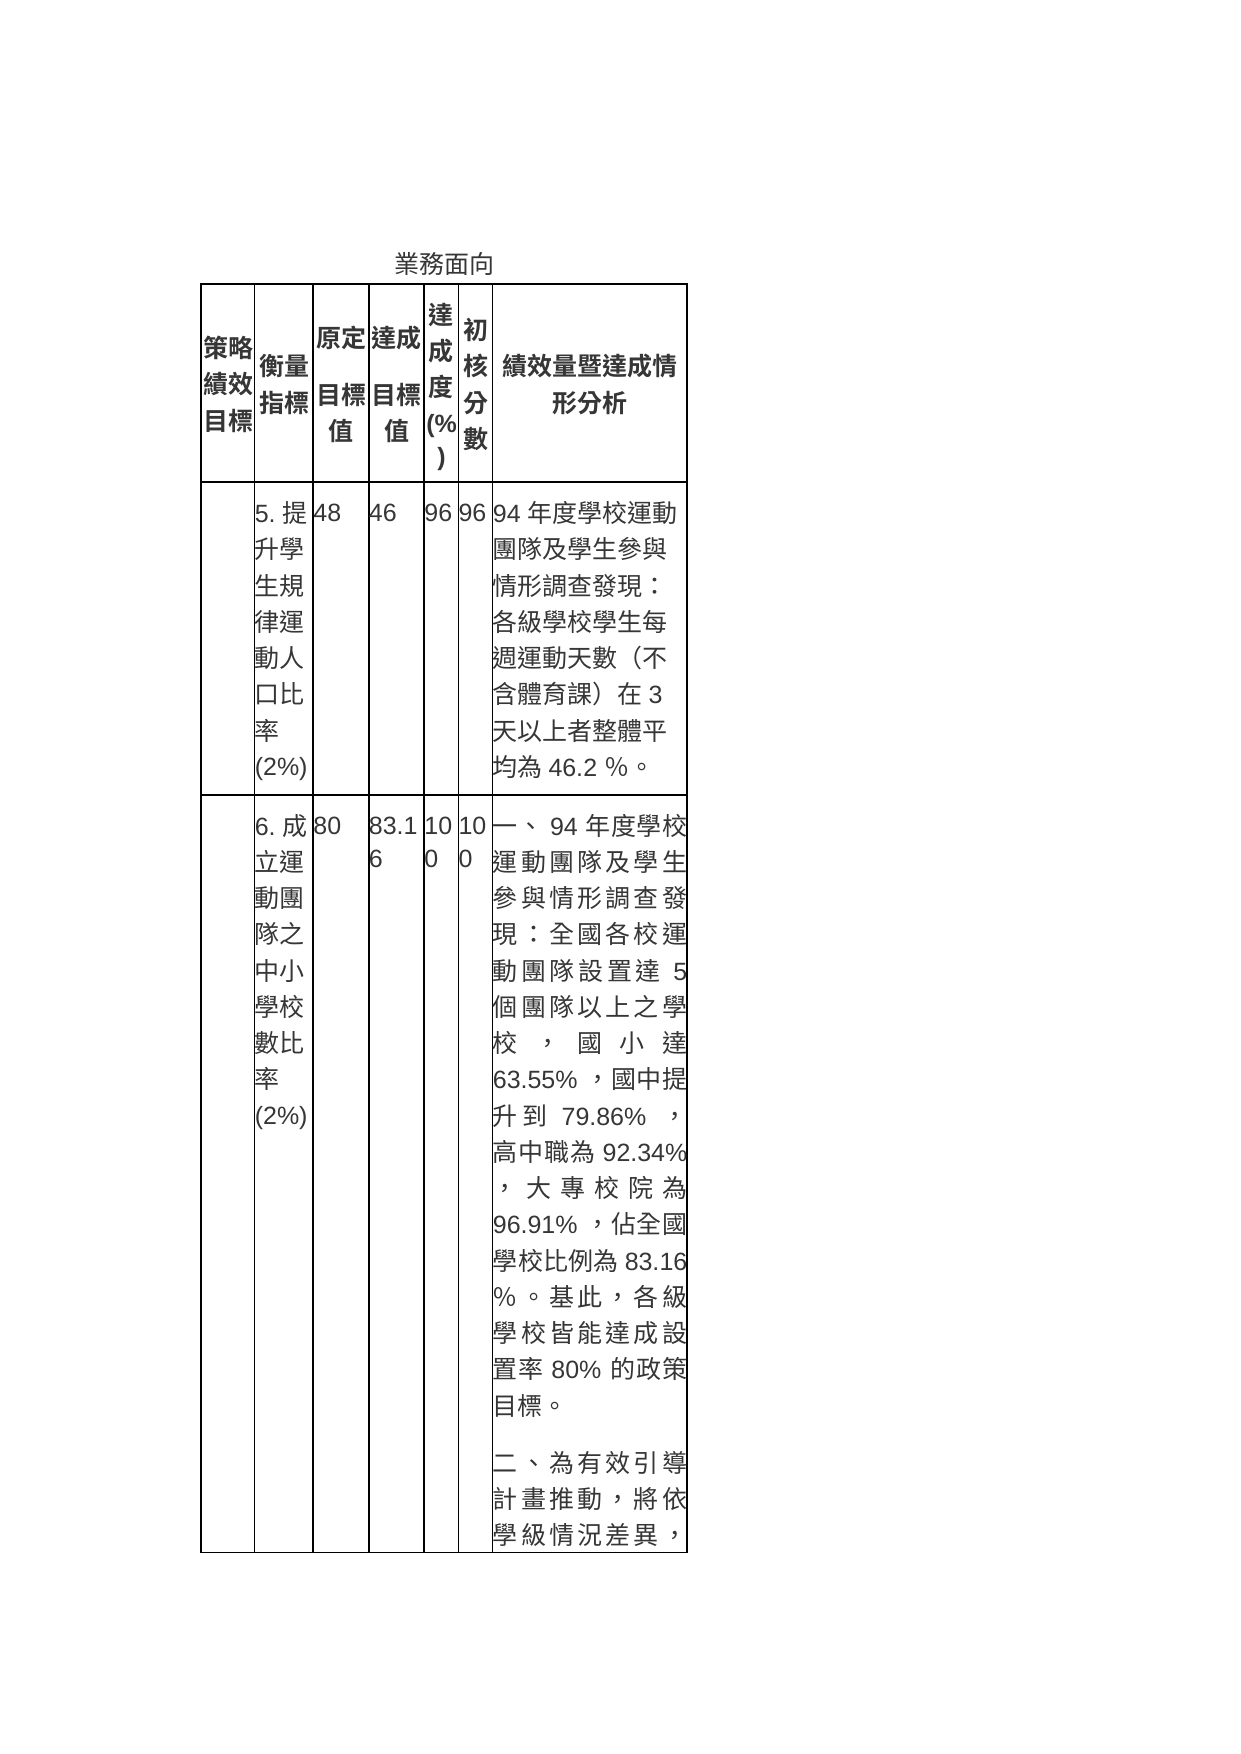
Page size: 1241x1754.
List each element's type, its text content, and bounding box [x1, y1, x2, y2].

table_cell 5. 提升學生規律運動人口比率 (2%) [255, 483, 312, 794]
table_cell 96 [459, 483, 492, 794]
table_cell 衡量指標 [255, 285, 312, 481]
table_cell 80 [314, 796, 368, 1552]
table_cell 96 [425, 483, 458, 794]
table_cell 46 [370, 483, 423, 794]
table_header 教育部 94 年度施政績效報告 壹、前言 本部 94 至 97 年中長程施政計畫，從目標管理、全員參與及規劃機關整體發展願景著眼，依行政院規定從業務面向、人力面向及經費面向擬訂了 8 大策略績效目標及 54 項衡量指標， 94 年度績效目標是延續中程施政計畫之策略績效目標所訂定。 一、 提供弱勢地區與一般地區經濟弱勢之五足歲幼兒充分的就學機會，保障其受教的權益： 2 項衡量指標。 二、 全面改善國民教育品質，深化土地認同及適性教育： 6 項衡量指標。 三、 落實高中職社區化，均衡高中職教育資源，並健全公民意識： 6 項衡量指標。 四、 保障弱勢國民教育權，縮小城鄉資源落差，傳承並發揚族群文化： 8 項衡量指標。 五、 推動高等教育卓越化、國際化，促進產學合作： 10 項衡量指標。 六、 推動終身學習與培育優質師資： 9 項衡量指標。 七、 合理調整機關員額，建立活力政府： 9 項衡量指標。 八、 節約政府支出，合理分配資源： 4 項衡量指標。 為落實推動 94 年施政計畫，本部同仁仍一本教育乃百年樹人大業，竭力達成相關目標，整體成果豐碩。 貳、目標達成情形 一、業務面向 二、人力面向 三、經費面向 四、績效總分 業務面向原始分 97.47 分，權分 68.23 分 人力面向原始分 99.6 分，權分 14.94 分 經費面向原始分 100 分，權分 15 分 合計績效總分為 98.17 分 參、未達目標項目檢討 肆、績效總評 本部依業務面向、人力面向及經費面向擬訂了 8 大策略績效目標及 54 項衡量指標，雖業務面向之提升國小學生健康體位比率、提升學生規律運動人口比率、技專校院學生英文初級檢定通過比率、大學校院學生英文中級檢定通過比率、提高來台攻讀正式學位之外國學生人數、參與成人基本教育、補習教育、進修教育及空中大學人數、簽約案件數達成率等 7 項衡量指標，人力面向之終身學習（ 2 ）未能達成原訂目標值，目標達成誠屬同仁積極作為，雖有未達成的目標，但同仁仍競兢業業努力面對挑戰，因應改善。 未來四年本部仍以施政主軸「培養現代國民」、「建立臺灣主體性」、「拓展全球視野」、「強化社會關懷」為四大綱領，執行 13 項策略及 33 項行動方案。 這個施政主軸乃理念與實際之結合，以理念為基礎而衍生出策略與行動方案。秉持「回歸教育本質」、「完成個人」的施政理念，讓教育理念落實到每個個人，使其發揮最大潛能，完成自己。人能完成自我，即是完成國家，個人能力充分發揮即是國力的提升。 21 世紀的核心價值在於先進的創意與寬廣的視野，教育除激發個人的原創性外，亦應引導個人有寬廣的世界觀與長遠的歷史觀，因此，本部以「創意臺灣、全球布局－培育各盡其才新國民」作為施政的總目標。 伍、推動成果具體事蹟 一、 社區國中畢業生就近入學率逐年提升：以高一新生數為分母， 91 學年度就近入學率為 51.82 ﹪， 92 學年度就近入學率為 55.75 ﹪， 93 學年度就近入學率 57.89 ﹪， 92 至 93 學年度之總就近入學成長率達 2.14% 。 二、高中職學生休退學人數逐年減少： 92 至 93 學年度之高中職校學生休退學人數自 28,003 人驟減至 14,928 人。 三、高中職應屆畢業生未升學未就業人數逐年減少： 92 至 93 學年度之高中職校應屆畢業生未升學未就業人數自 34,403 人減少至 22,381 人。 四、家長接受度逐年提高： 94 年度高中職社區化政策民意接受度為 77.38 ﹪，近 8 成的家長皆接受高中職社區化政策的鼓勵學生就近及適性 ( 依性向、能力及興趣選擇學校就讀 ) 入學。 五、扶植社區發展特色：截至 94 年度，已重點補助 32 個適性學習社區。 六、 94 年度教育優先區計畫執行具體成果如下： ( 一 ) 推展親職教育活動：計補助 2828 校、 48332 場次，補助經費 64,096,458 元。 ( 二 ) 辦理學習弱勢學生之學習輔導：計補助 1817 校、 57889 班，補助經費 427,154,304 元。 ( 三 ) 補助文化資源不足學校發展教育特色：計補助 1068 校、 1300 項，補助經費 98,646,191 元。 ( 四 ) 修繕離島或偏遠地區師生宿舍：計補助 171 校、 238 式，補助經費 31,628,291 元。 ( 五 ) 充實學校基本教學設備：計補助 145 校、 153 案，補助經費 12,988,877 元。 ( 六 ) 充實學童午餐設施：計補助 267 校、 374 案，補助經費 30,406,035 元。 ( 七 ) 發展原住民教育文化特色及充實設備器材：計補助 322 校、 542 案，補助經費 40,754,724 元。 七、補助弱勢學生參加課業輔導所需費用：補助低收入戶、身心障礙、原住民及情況特殊學生參加費用，以縮短城鄉差距並落實弱勢照顧； 93 學年度第 2 學期計補助經費新台幣 43,830,463 元，受惠學童 9,413 名； 94 學年度第 1 學期計補助經費新台幣 32,403,667 元，受惠學童 9,476 名。 八、執行降低國中小班級學生人數計畫： ( 一 ) 本部自 87 學年度起執行降低國中小班級學生人數計畫，國小逐年降至 35 人編班，至 92 學年度達成全面以 35 人編班之目標。國中自 91 學年度起至 93 學年度逐年降至 38 人，預定至 96 學年度國中小全面降至 35 人編班。 ( 二 )94 學年度目標為國小一至六年級、國中一年級以每班 35 人編班，國中二、三年級以每班 38 人編班，國小達成率為 96.39% ，國中達成率為 87.24 ％。 九、關懷弱勢弭平落差、退休菁英風華再現、國中學生英文營： 94 年度共照顧 63,776 名國中小弱勢學生。 十、試辦「攜手計畫」：引進 500 名經濟弱勢大專生提供 1000 至 1500 名國中學習弱勢學生每週 6 小時之英文、數學課業輔 導。 十一、引進海外英語專長替代役男深入校園： 94 年度引進 35 名，協助偏遠地區國民中小學，改善英語化環境，並提昇英 語教學成效，受惠學童 1 萬 3,831 人。 十二、綜上，國民中小學學習低成就及教育資源不利學生直接接受學習生活照顧及輔導人數已達 9 萬 7,996 人以上。 十三、成立藝文團隊之中小學校數比率： 94 年度辦理之具體成果計有下列各項 ( 一 )94 年本部與原住民族委員會、文建會、內政部兒童局及中華民國原住民族知識經濟發展協會共同推動「全國原住民兒童母語歌謠才藝競賽」，分 4 區辦理初賽經過各分區激烈的初賽計有 14 校，於 5 月 21 日（星期六） 09 ： 00~17 ： 00 齊聚台北市國父紀念館進行總決賽，本部部長及政務次長均蒞會指導並頒獎。 ( 二 ) 本部與公共電視於 94 年 10 月 12 日共同假國立國父紀念館辦理「台灣囝仔，讚！ 2005 ~ 一人一樂器 一校一藝團」 25 個縣市政府成果展、 3 個教學攤位及 19 個學校表演晚會活動，本部部長親自前往觀賞及頒贈感謝獎盃於表演團體。 ( 三 )94 年高級中等學校計 174 校提報養成活力青少年實施計畫，共 291 場次約 40 萬人次，參加四項比賽學生約 7500 人次。 十四、本部補助各縣市政府辦理外籍配偶成人基本教育研習班計 786 班， 15,720 人參與學習、家庭教育中心辦理 908 場外籍配偶家庭教育活動， 計 35467 人參加、國中小補校人數計 8948 人、補助政府機關及民間團體辦理之教育學習活動計 26855 人，總計受益人數計 87000 人，達成原訂目標人數 86900 人，達成度 100% 。 十五、本部 94 年度補助各縣市政府辦理成人基本教育計畫，辦理成人基本教育研習班 2,136 班（含外籍配偶專班 786 班），參與人數 4 萬 2,720 人。另縣市政府並依計畫辦理師資研習、教學觀摩及宣導等相關活動，以增進業務推展成效。我國 15 歲以上國民不識字率已由 78 年之 7.11 ﹪（ 130 萬人）降至 93 年之 2.84 ﹪（ 52 萬人），達成度 100% 。 十六、本部為瞭解各級學校運動團隊設置及學生運動參與情形，以評估培養活力青少年及推動「一人一運動，一校五團隊計畫」政策執行績效，特委託台灣師大體育研究與發展中心進行問卷調查。有關團隊設置採網路問卷方式實施普查，填報時間為 94 年 10 月初至 12 月底，全國 4018 所學校皆上網填答，填答率 100 ％。學生運動參與情形依地區及學校班級數採分層隨機抽樣，抽測全國各級學校數 15 ％，計 600 所學校 59000 份問卷，回收 472 所 41432 份，回收率 78.67 ％。經分析後重要結果如下： ( 一 ) 各級學校學生規律運動人口 1. 學期中不含體育課每週運動天數三天以上整體平均為 46.2 ％，相較 93 年度含體育課 60.6 ％之比例 而言，規律運動人口有所提升。運動時間以 31-60 分鐘為主，運動持續時間達 30 分鐘以上者比例為 61.2% 。 2. 學期中各學級每周運動三天以上國小為 57.8 ％，國中為 40.7 ％，高中職為 25.6 ％，大專校院為 25.3 ％，呈現學級愈高比例愈低之情形。 3. 寒暑假期間的規律運動人口比例整體為 56.5 ％，各學級國小為 66.9 ％，國中為 54.8 ％，高中職為 39.4 ％，大專校院為 29.2 ％，與學期中比較小學約增加 9% ，國高中則提升了約 14% ，大專校院則提升不到 4% ，顯示大專校院學生寒暑假期間規律運動習慣的養成是首要突破的空間。整體運動持續時間則達 30 分鐘以上者比例為 68.4% ，較學期中增加 7.2% 的比例。 ( 二 ) 各級學校運動團隊設置情形 1. 全國各校運動團隊設置達五項團隊以上之學校， 94 年度學校運動團隊及學生參與情形調查發現：全國各校運動團隊設置達 5 個團隊以上之學校，國小達 63.55% ，國中提升到 79.86% ，高中職為 92.34% ，大專校院為 96.91% ，佔全國學校比例為 83.16 ％。基此，各級學校皆能達成設置率 80% 的政策目標。 2. 各級學校平均團隊數，小學平均每校 7.5 隊，國中 9.58 隊，高中職 14.12 隊，大專校院為 21.17 隊，學級間差異頗大，尤其小學與大專校院間有近三倍的差距。 3. 中小學成立團隊數較多的縣市前五名依序是嘉義市（ 17.73 隊）、台南市（ 12.78 隊）、台中市（ 12.62 隊）、台北市（ 12.14 隊）、新竹市（ 11.4 隊），較少的則是澎湖縣、台東縣、南投縣、高雄縣及雲林縣等較偏遠縣份，但平均也都有五隊以上，顯示城鄉間差異大。 ( 三 ) 運動代表隊成立與活動情形 1.94 年度全國各級學校運動代表隊共有 19573 隊，平均每校有 4.88 隊，較 93 年度之 4.5 隊，提升 0.38 個百分點，顯示政策推動績效良好。 2. 各學級中平均大專校院每校有 12.39 隊最高，高中職平均每校 5.65 隊，國中每校 5.04 隊；國小每校 4.24 隊，往下依序遞減，與 92 年度相較，國小及大專分別提昇 0.54 及 0.69 隊，國中及高中職則分別減少 0.36 隊及 0.05 隊，顯示升學壓力較重的中學階段運動代表隊設置較難突破，有待繼續努力。 3. 整體運動代表隊活動情形，平均每週練習次數為 3.49 次，參加校際交流的百分比為 91.72% ，較 93 年減少了 1.28% ，可能係因學校財政困難，比賽經費不足因而影響校際交流的比例，也因比賽機會減少導致每週練習次數降低 0.21% ，有關學校運動代表隊比賽經費不足的問題亟需克服。 4. 整體運動代表隊成立最普遍的前五種種類依序為田徑、籃球、跆拳道、桌球、游泳，與 93 年度完全相同。依性別而言男生為田徑、籃球、跆拳道、桌球、游泳， 5. 女生則為田徑、跆拳道、桌球、籃球、游泳，男生籃球隊較普遍。 ( 四 ) 運動社團成立與活動情形 1.94 年度全國各級學校運動社團共有 17361 個，平均每校 4.33 個，較 93 年度之 5.2 個降低 0.87 個百分點，由於中小學之社團通常依班級數開設，因此社團數減少可能與少子化現象，各級學校班級數下降有關，未來應正視此問題，讓學生能保有多元化運動社團活動權利。 2. 平均大專校院每校 8.78 個最高，往下依序遞減，高中職每校 8.47 個；國中 4.54 個；國小 3.26 個。各級學校皆略有降低，但以大學校院減少 1.62 個最為嚴重，值得正視。 3. 運動社團活動情形，平均每週活動次數為 1.97 次，較 93 年度 2.24 次降低 0.27 次，參加校際交流的百分比為 57.21 ％，較 93 年度 61.30 ％降低 4.09 ％，經費問題可能亦是影響校際交流活動舉辦、參與的重要因素，連帶影響活動次數。此外九年一貫課程實施後，發現數學、語文領域授課時數偏低許多時間用以補強教學，亦可能是影響因素。 4. 成立運動社團最普遍的前五種種類依序為籃球、田徑、桌球、跆拳道、羽球，與 93 年度比較，次序不變。 綜觀上述調查結果，教育部「一人一運動，一校五團隊」之政策推展具有實質績效，在規律運動人口提昇及學校運動團隊設置上皆達成指標，惟運動社團部分較 93 年度略有下降，尤其小學部分較不理想，且城鄉間差異大，探討其原因可能與人口變遷導致學校班級數減少有關，在未來體育政策擬定上宜有所因應。而各級學校學生對體育課的喜歡程度皆相當高，但目前的體育課節數卻不能滿足學生需求，尤其是中小學生，更應重視其需求速謀對策，解決體育課時數不足之問題，以免對其身心發展與體適能造成影響。 十七、提高來台攻讀正式學位之外國學生人數推動成果具體事蹟： 本計畫自推動以來，各大專院校為招收外國學生，紛紛致力於課程發展 ( 如設計英語學程 ) 及校園環境營造等等改進措施，已帶動學校營造整體環境，啟動高等教育國際化的進程，為教育產業化奠下根基，也因外國學生的引進，我國學生在校園中，可以與各國學生一同學習、比較、競爭，讓學生在大學階段，即在國際比較下提早接受國際化的刺激與薰陶，爰此， 2005 年己有雜誌將各校招收外國學生及國際化程度，列為推薦各校研究所課程重要指標，顯見在質的方面本案己發揮帶動提升高等教育品質、優質人口結構的功能。而因學校積極出國參加各國教育展宣傳招生，無形中亦提昇我國高等教育在國際的能見度。 且為推動本案，本部與外交部、國科會、經濟部共同設置臺灣獎學金， 2004 年提供 555 名， 2005 年提供 713 名，提供包括邦交國在內的 80 餘國國家學生來臺進修學位，引起各界關注，包括各國元首政要等外賓來訪時，均要求會見該國留臺學生，顯見其重視程度及本案所發揮的增進國際友誼功能已受肯定；該等學生學成時，可留臺就業，為我國產業所用，亦或返回其母國，將臺灣經驗帶回，為友邦的國家發展培育人才，促進國家合作發展。 而在量的方面，「吸引外國學生來臺留學」辦理第 1 年， 2004 年度外國學生人數已有明顯成長，在我國攻讀學位之外國學生，從 2003 年之 1,568 人增加至 2004 年度 1,960 人，成長率 25% ； 2005 年度更成長至 2,853 人，成長率 46% ，為歷年來人數最多者；且在外國學生來源國 (91 年 62 國、 94 年 93 國 ) 及招收外國學生學校數 (91 年 59 校、 94 年 98 校 ) 方面亦均有成長。 十八、鼓勵國外留學計畫推動具體事蹟： 推動鼓勵國外留學計畫已見績效。 94 年度赴八大主要留學國家之簽證人數已由 93 年之 30728 人增至 32499 人，比原定達成目標人數 31800 人超前。為擴大「鼓勵國外留學」受惠人數， 94 年編列 618 ， 205 ， 000 元年度預算，用於選送 94 年第一季榜示錄取之 93 年公費留考公費生 75 名、博士後研究生 22 名、留學獎學金生 104 名以及另拔擢 36 名「專案培育留學獎學金生」；調高公費生生活費標準；協助中低收入家庭之學生 2039 人申請留學貸款，在國外修習碩、博士學位以及配合外國政府及機構贈我獎學金協助遴選學生 190 名出國研修。另配合並協助國科會及經建會辦理 94 年「菁英留學 - 專案擴增留學計畫」甄試兩梯次共錄取 143 人及「專案擴增大學自行選送人才出國研修」審查結果，教師部份共計補助 19 校 48 名；學生部份則計補助 20 校 130 名學生出國研修。 94 年致力增加公費留學名額，於 12 月 5 日公告錄取公費留學生 84 名。加強自費生留學輔導方面，完成整合留學資訊，設立及充實中華民國留學資訊站；於台灣北、中、南、東部共辦理 8 場留學宣導會，並輔導、補助及派員出席大學校院及全國 8 處留學資料參考室所在之社教單位辦理留學新生座談及留學講座；協助各國駐台單位舉辦之教育展活動，吸引學生前往參觀。 十九、推動創意教師行動研究計畫：鼓勵大學協助中小學校教師進行以創造力培育為核心之行動研究計畫補助有 20 項計畫，計有 20 所大專院校、 17 所高中職國中小、 6 所幼稚園參與。 二十、推動創意學子多元培育計畫：針對高中職學生，辦理高中職學生智慧鐵人創意競賽暨國際邀請賽，第一屆共 126 隊 756 學生參與、第二屆共 465 隊 2788 學生、第三屆共 703 隊 4218 學生，計有二百多所高中職學校參與其中。 二十一、推動創意智庫數位創新計畫： ( 一 ) 建置創造力案例、教學之交流平台，建構完整創造力知識庫，公開各界查詢使用。 ( 二 ) 辦理數位典藏．創意教學推廣活動，由大學校院協同大學以下學校建置以培育學生創造力為導向之數位內容，並落實於教學現場。 ( 三 ) 成立創造力教育重點資料中心，完整收集教育、社會、文化、傳播、產業等六大領域創意、創新、創造力、創業資料。 ( 四 ) 完成創造力教育數位化人才庫，逐年增修。 ( 五 ) 建立創造力計畫數位歷程資料庫，提供創造力教育學者進行後設研究分析之用。 ( 六 ) 完成 14 國創造力人物、機構資料庫（中英文），逐年檢視增修。 ( 七 ) 完成台灣創造力教育實況（中英文）數位及文本資料，逐年檢視增修。 ( 八 ) 完成數位化創意百科，持續蒐集創造力理論、創造思考技法、創造力辭庫、創造力教學、創造力研究、創造與發明、創造與生活、創造力資源、創造力活動、其他等數千多筆資料。 二十二、持續辦理大專校院創意發想與實踐聯合課程及實作觀摩競賽，共 46 校參與。 二十三、持續辦理創意學養計畫，計有 7 所大學校院建築系所共同發展大學專業領域創意教材及學理 新知。 二十四、結合專家學者、教師團隊、民間團體及業者約 370 個機構單位建置六大學習網， 94 年完成第二年建置內容。累計開發中小學數位學習內容 13,000 單元 ( 教材 3383 單元、教案 1298 筆、素材 5120 筆、學習單 1255 筆及測驗題 1429 筆 ) 及相關網站整合機制。並成立各縣市六大網推廣學校 150 校及結合各縣市資訊融入教學成效績優學校約 80 所，協助網站經營及資訊融入教學應用推廣。（入口網址：＆ lt;http://learning.edu.tw ＆ gt; ） [192, 158, 1048, 1563]
table_cell 績效量暨達成情形分析 [493, 285, 686, 481]
table_cell 達成度 (%) [425, 285, 458, 481]
table_cell 83.16 [370, 796, 423, 1552]
table_cell 48 [314, 483, 368, 794]
table_cell 100 [459, 796, 492, 1552]
table_cell 原定 目標值 [314, 285, 368, 481]
table_cell 100 [425, 796, 458, 1552]
table_header 業務面向 [201, 221, 687, 283]
table_cell 初核分數 [459, 285, 492, 481]
table_cell 策略績效目標 [202, 285, 254, 481]
table_cell 94 年度學校運動團隊及學生參與情形調查發現：各級學校學生每週運動天數（不含體育課）在 3 天以上者整體平均為 46.2 ％。 [493, 483, 686, 794]
table_cell 一、 94 年度學校運動團隊及學生參與情形調查發現：全國各校運動團隊設置達 5 個團隊以上之學校，國小達 63.55% ，國中提升到 79.86% ，高中職為 92.34% ，大專校院為 96.91% ，佔全國學校比例為 83.16 ％。基此，各級學校皆能達成設置率 80% 的政策目標。 二、為有效引導計畫推動，將依學級情況差異， [493, 796, 686, 1552]
table_cell 達成 目標值 [370, 285, 423, 481]
table_cell 6. 成立運動團隊之中小學校數比率 (2%) [255, 796, 312, 1552]
table_cell [202, 796, 254, 1552]
table_cell [202, 483, 254, 794]
